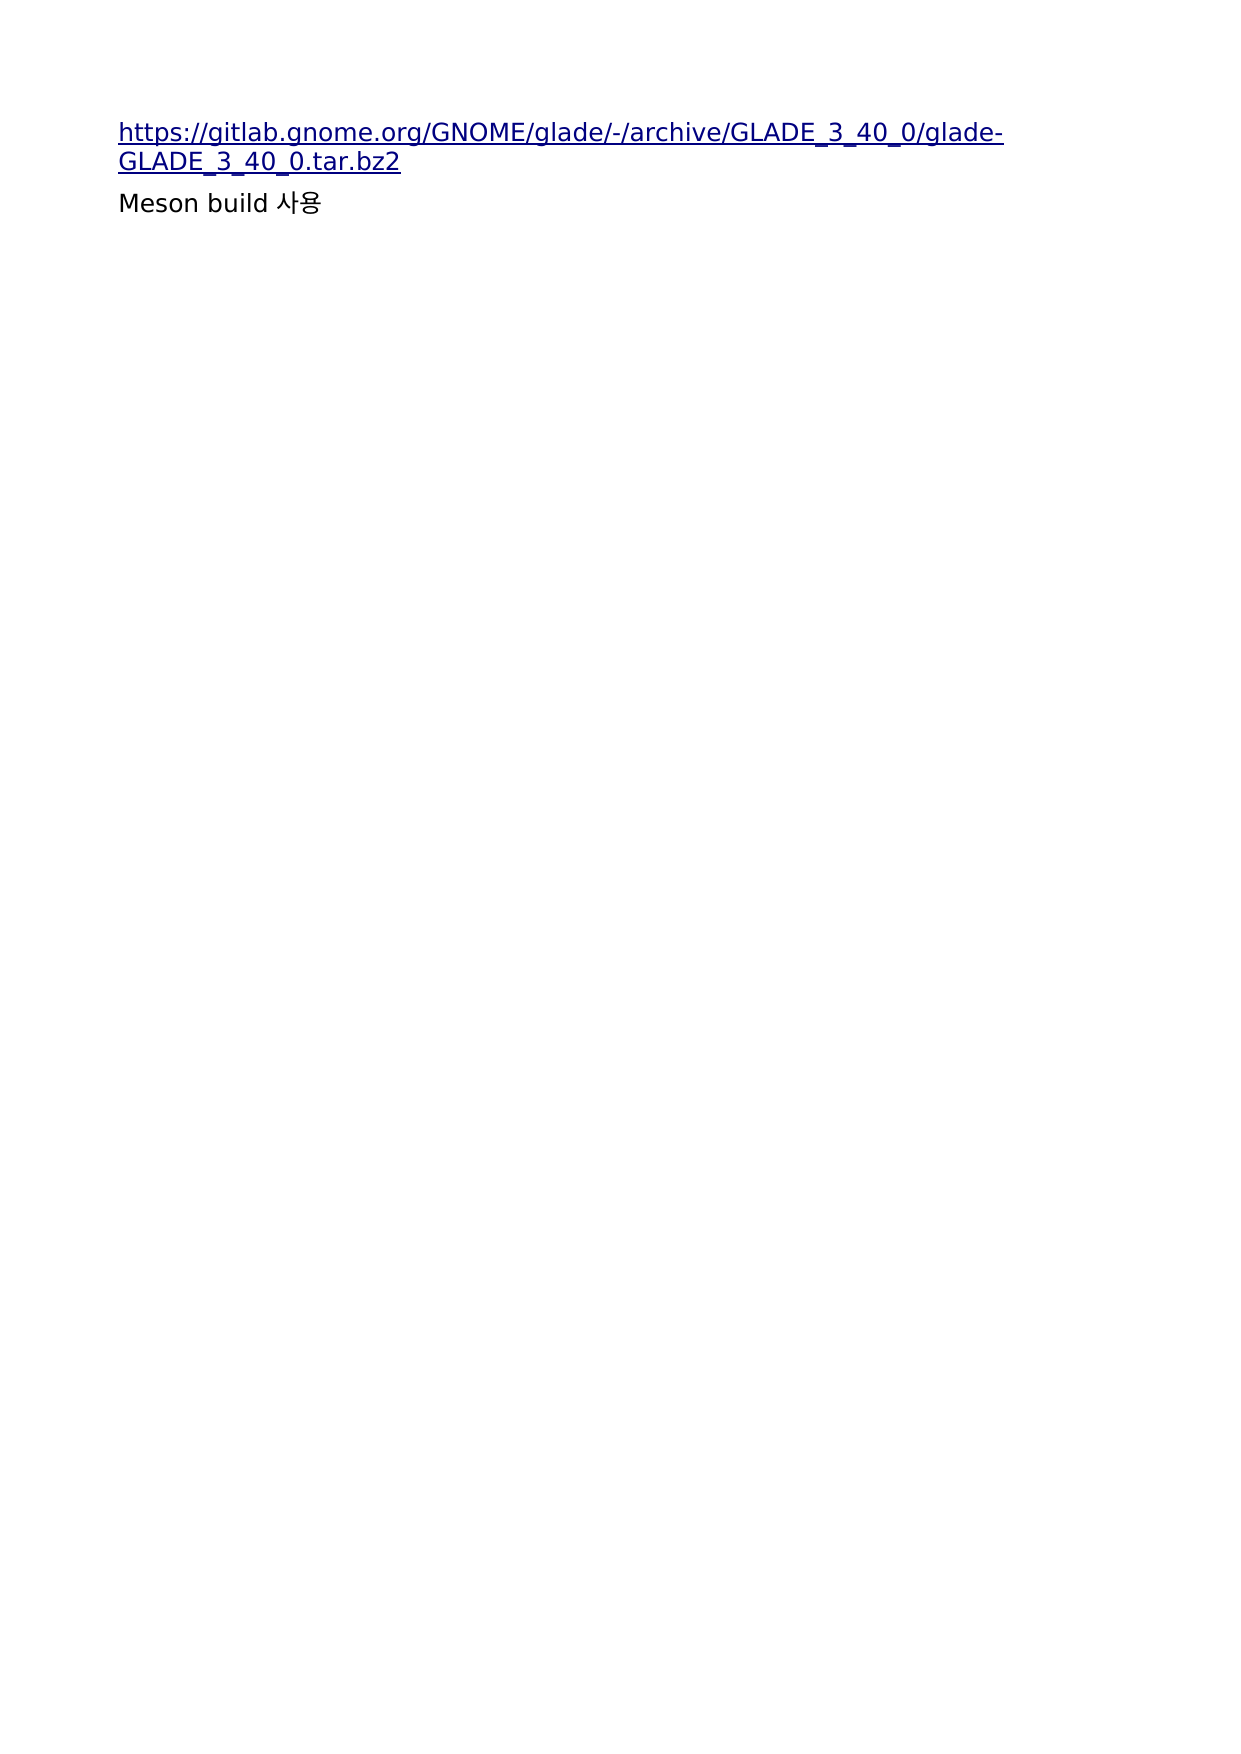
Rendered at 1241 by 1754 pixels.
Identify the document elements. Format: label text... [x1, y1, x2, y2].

text https://gitlab.gnome.org/GNOME/glade/-/archive/GLADE_3_40_0/glade-GLADE_3_40_0.tar.bz2 [118, 118, 1122, 176]
text Meson build 사용 [118, 189, 1122, 218]
